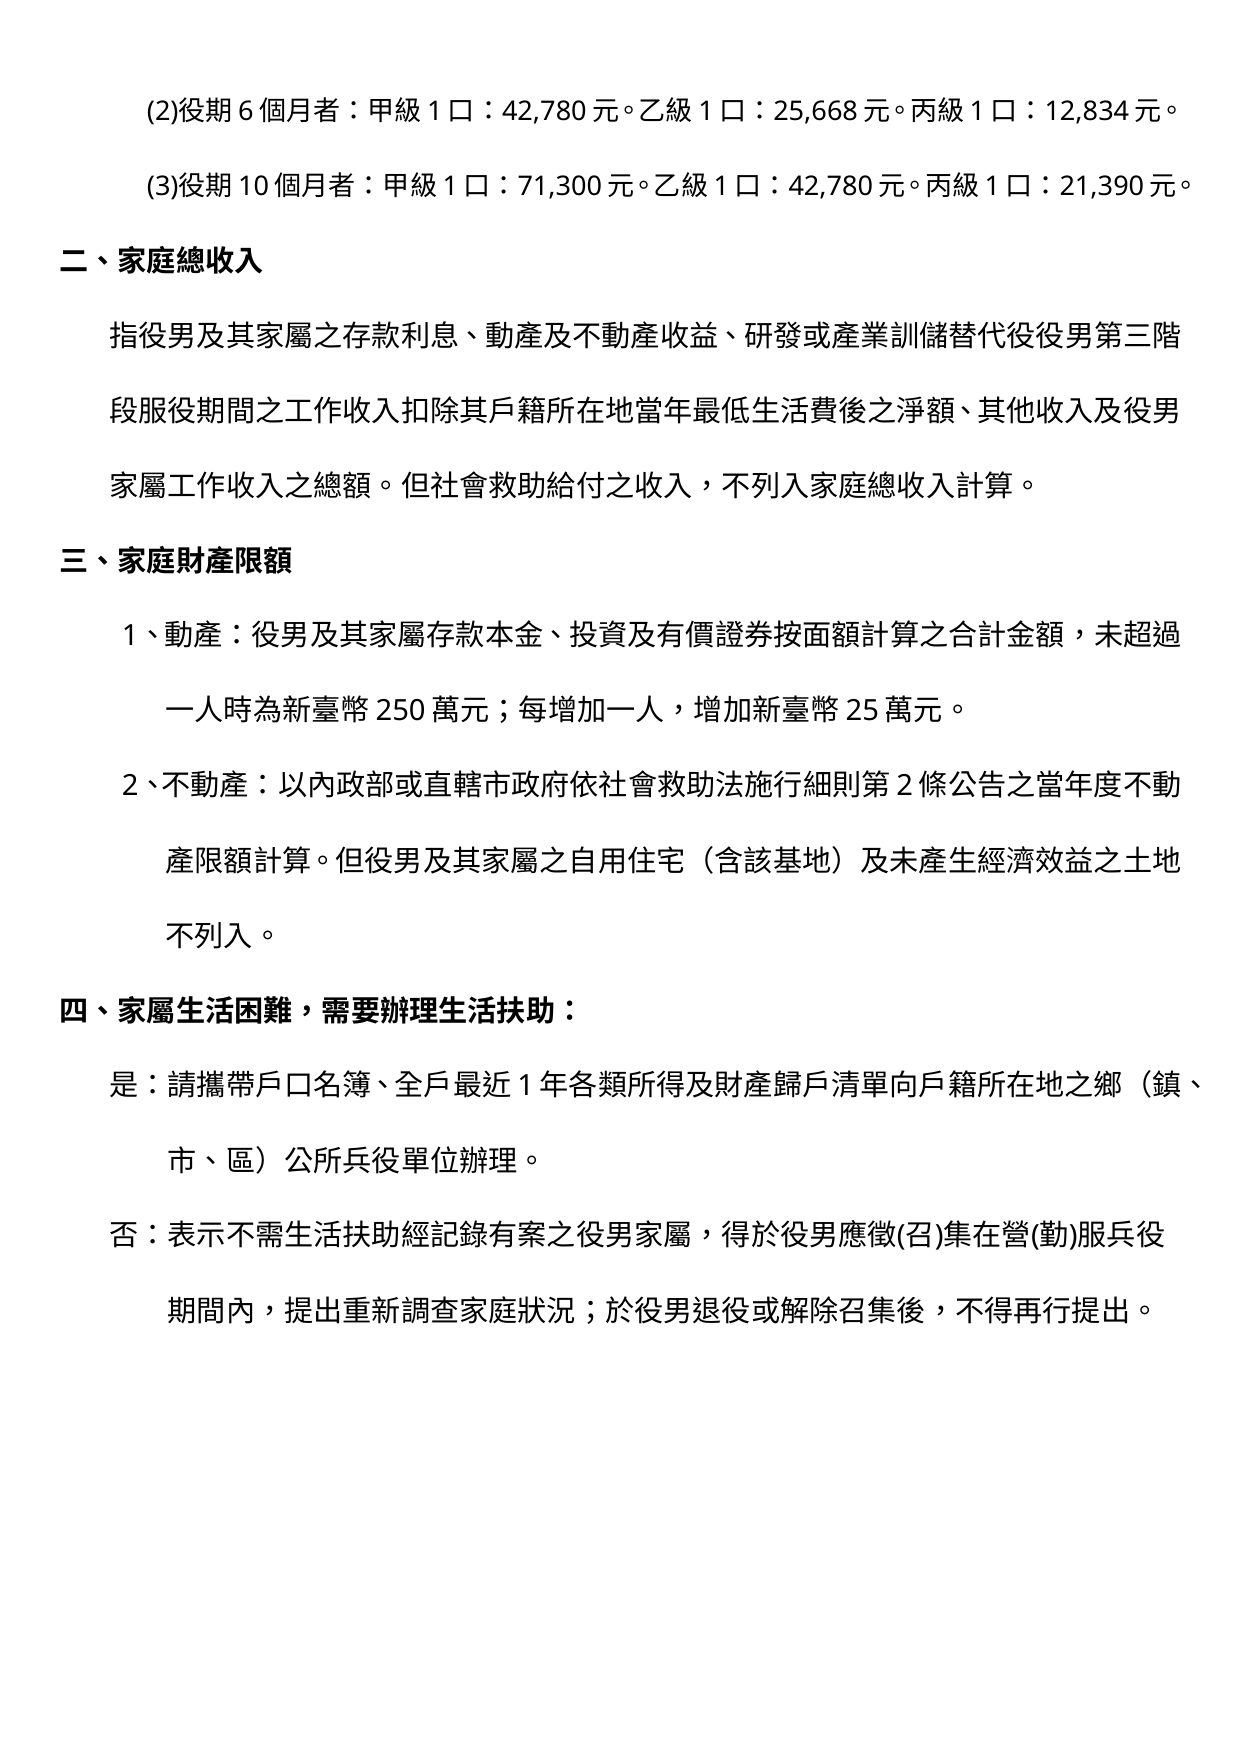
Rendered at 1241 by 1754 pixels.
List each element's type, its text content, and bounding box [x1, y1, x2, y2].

text 2、不動產：以內政部或直轄市政府依社會救助法施行細則第2條公告之當年度不動產限額計算。但役男及其家屬之自用住宅（含該基地）及未產生經濟效益之土地不列入。 [122, 746, 1181, 971]
text 二、家庭總收入 [59, 221, 1181, 296]
text 是：請攜帶戶口名簿、全戶最近1年各類所得及財產歸戶清單向戶籍所在地之鄉（鎮、市、區）公所兵役單位辦理。 [109, 1046, 1181, 1196]
text 四、家屬生活困難，需要辦理生活扶助： [59, 971, 1181, 1046]
text 指役男及其家屬之存款利息、動產及不動產收益、研發或產業訓儲替代役役男第三階段服役期間之工作收入扣除其戶籍所在地當年最低生活費後之淨額、其他收入及役男家屬工作收入之總額。但社會救助給付之收入，不列入家庭總收入計算。 [109, 296, 1181, 521]
text (3)役期10個月者：甲級1口：71,300元。乙級1口：42,780元。丙級1口：21,390元。 [147, 146, 1196, 221]
text 三、家庭財產限額 [59, 521, 1181, 596]
text (2)役期6個月者：甲級1口：42,780元。乙級1口：25,668元。丙級1口：12,834元。 [147, 71, 1181, 146]
text 否：表示不需生活扶助經記錄有案之役男家屬，得於役男應徵(召)集在營(勤)服兵役期間內，提出重新調查家庭狀況；於役男退役或解除召集後，不得再行提出。 [109, 1196, 1181, 1346]
text 1、動產：役男及其家屬存款本金、投資及有價證券按面額計算之合計金額，未超過一人時為新臺幣250萬元；每增加一人，增加新臺幣25萬元。 [122, 596, 1181, 746]
